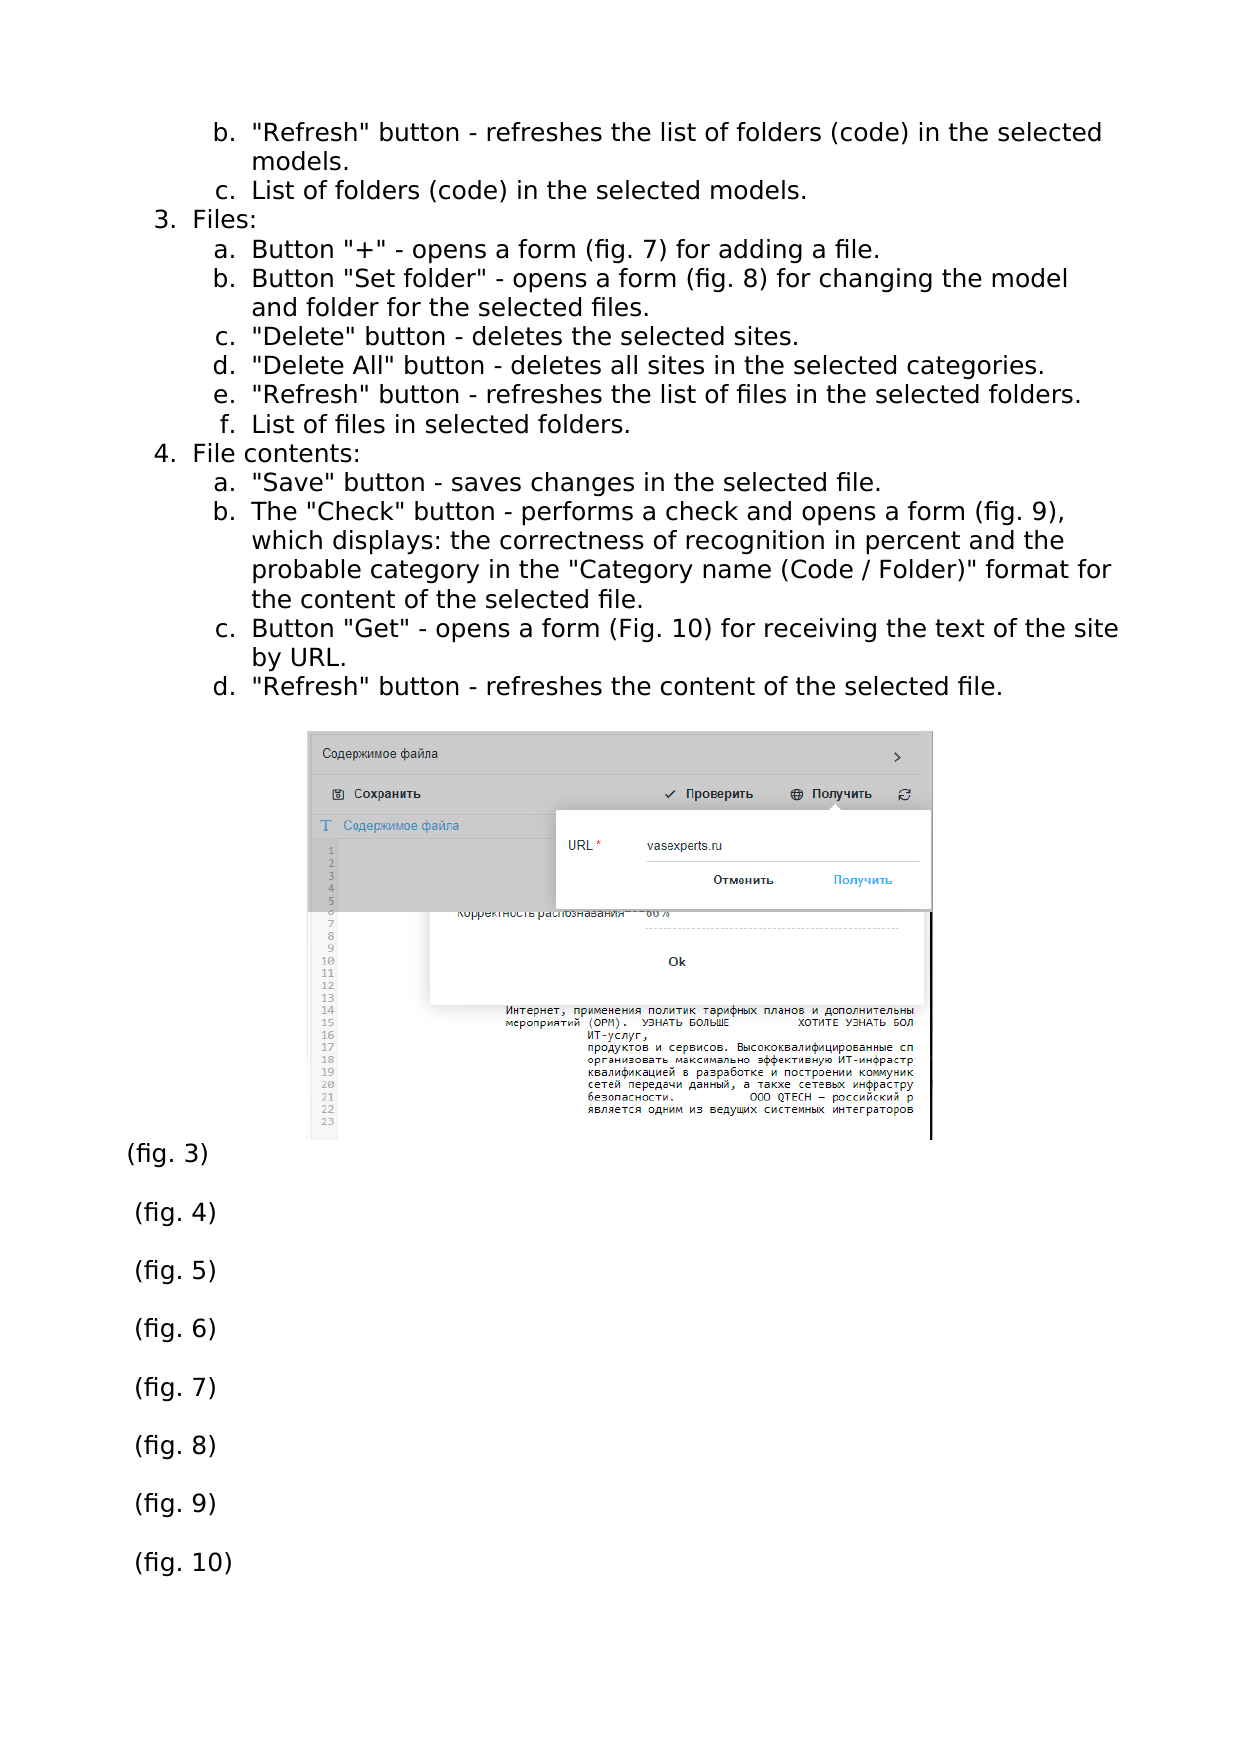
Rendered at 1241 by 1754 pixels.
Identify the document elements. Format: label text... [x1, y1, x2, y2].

list List of files in selected folders. [236, 410, 1122, 439]
picture [307, 731, 933, 1140]
list "Delete" button - deletes the selected sites. [236, 322, 1122, 351]
list Button "Get" - opens a form (Fig. 10) for receiving the text of the site by URL. [236, 614, 1122, 672]
list "Delete All" button - deletes all sites in the selected categories. [236, 351, 1122, 381]
list List of folders (code) in the selected models. [236, 176, 1122, 206]
list File contents: [177, 439, 1122, 468]
list Button "Set folder" - opens a form (fig. 8) for changing the model and folder for the selected files. [236, 264, 1122, 322]
list "Refresh" button - refreshes the list of folders (code) in the selected models. [236, 118, 1122, 176]
list The "Check" button - performs a check and opens a form (fig. 9), which displays: the correctness of recognition in percent and the probable category in the "Category name (Code / Folder)" format for the content of the selected file. [236, 497, 1122, 614]
list Files: [177, 206, 1122, 235]
text (fig. 3) (fig. 4) (fig. 5) (fig. 6) (fig. 7) (fig. 8) (fig. 9) (fig. 10) [118, 731, 1122, 1636]
list Button "+" - opens a form (fig. 7) for adding a file. [236, 235, 1122, 264]
list "Refresh" button - refreshes the list of files in the selected folders. [236, 381, 1122, 410]
list "Save" button - saves changes in the selected file. [236, 468, 1122, 497]
list "Refresh" button - refreshes the content of the selected file. [236, 672, 1122, 701]
